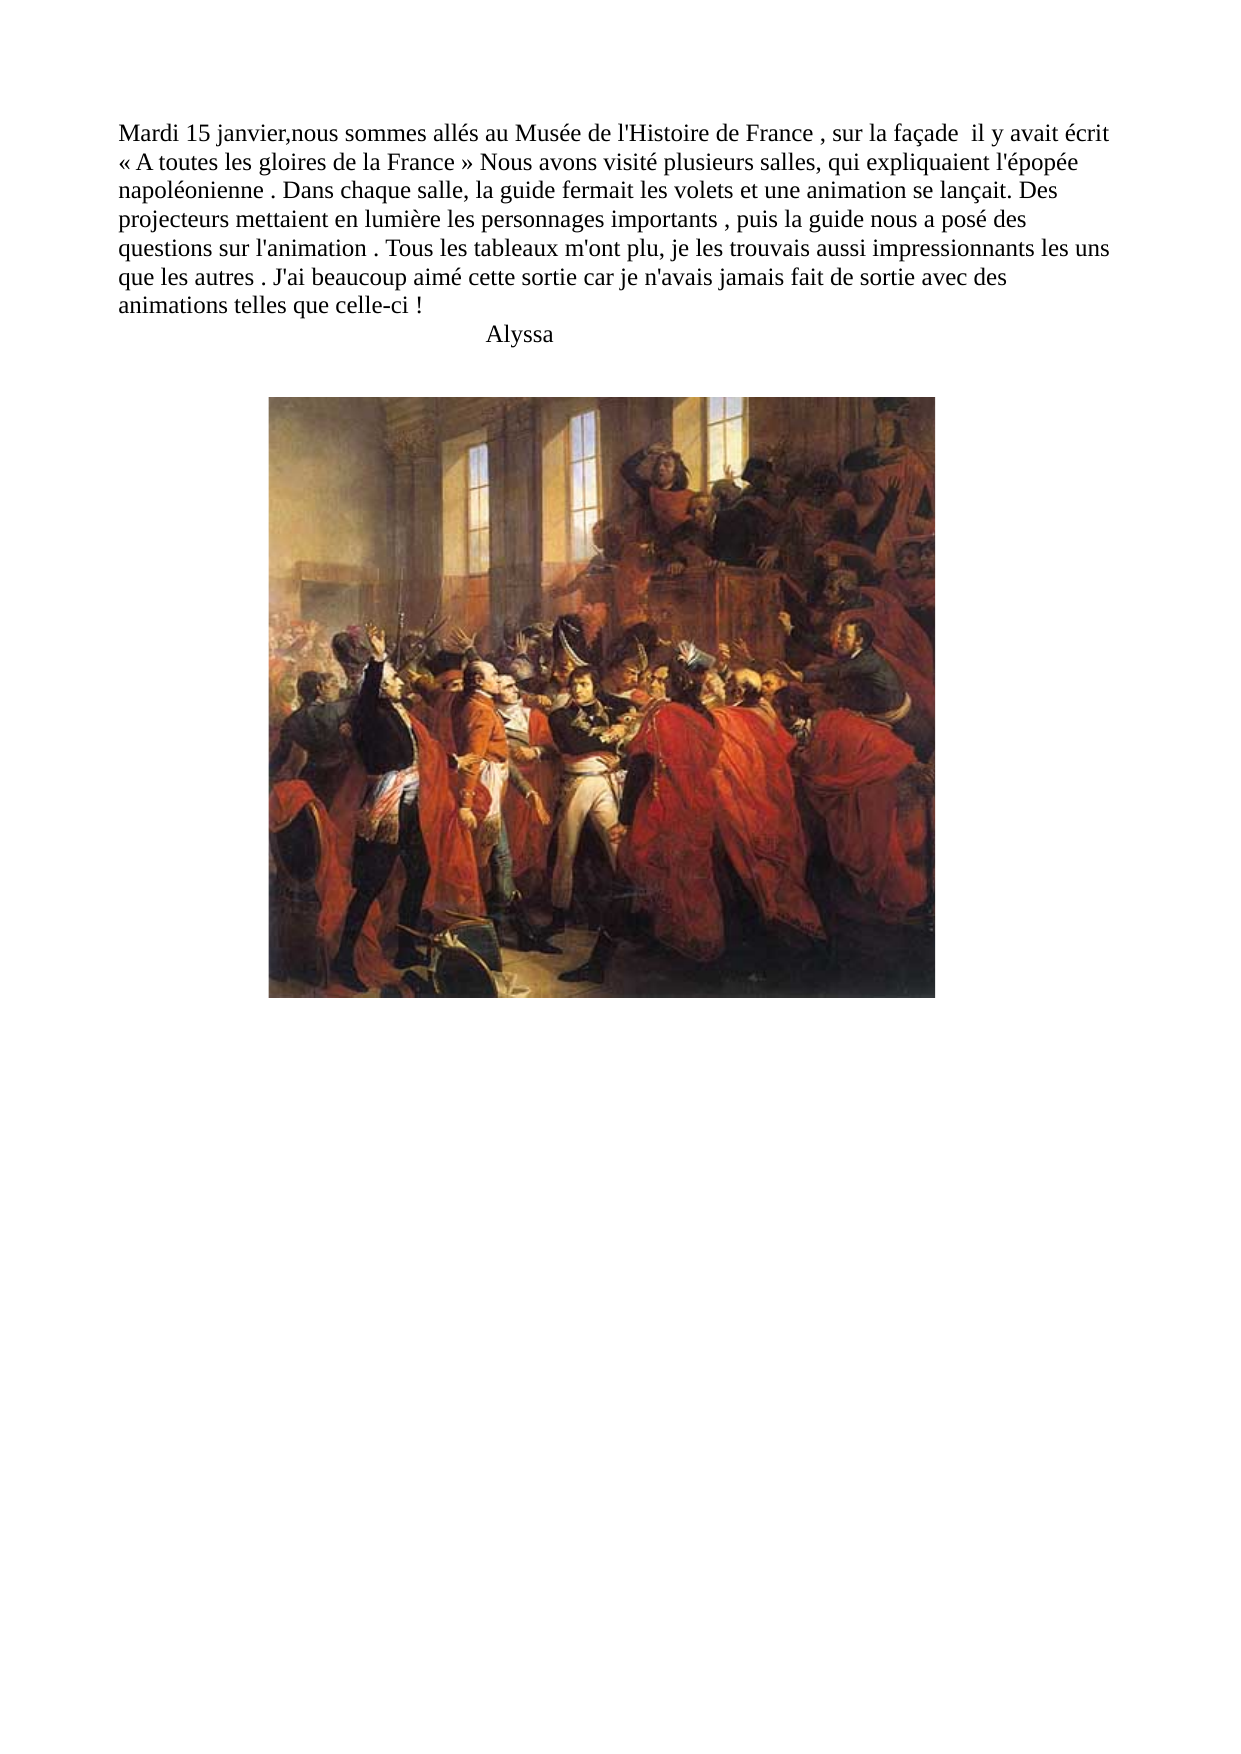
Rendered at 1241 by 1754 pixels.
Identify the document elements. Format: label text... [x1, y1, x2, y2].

text Mardi 15 janvier,nous sommes allés au Musée de l'Histoire de France , sur la façade il y avait écrit « A toutes les gloires de la France » Nous avons visité plusieurs salles, qui expliquaient l'épopée napoléonienne . Dans chaque salle, la guide fermait les volets et une animation se lançait. Des projecteurs mettaient en lumière les personnages importants , puis la guide nous a posé des questions sur l'animation . Tous les tableaux m'ont plu, je les trouvais aussi impressionnants les uns que les autres . J'ai beaucoup aimé cette sortie car je n'avais jamais fait de sortie avec des animations telles que celle-ci ! [118, 118, 1122, 319]
text Alyssa [118, 319, 1122, 348]
